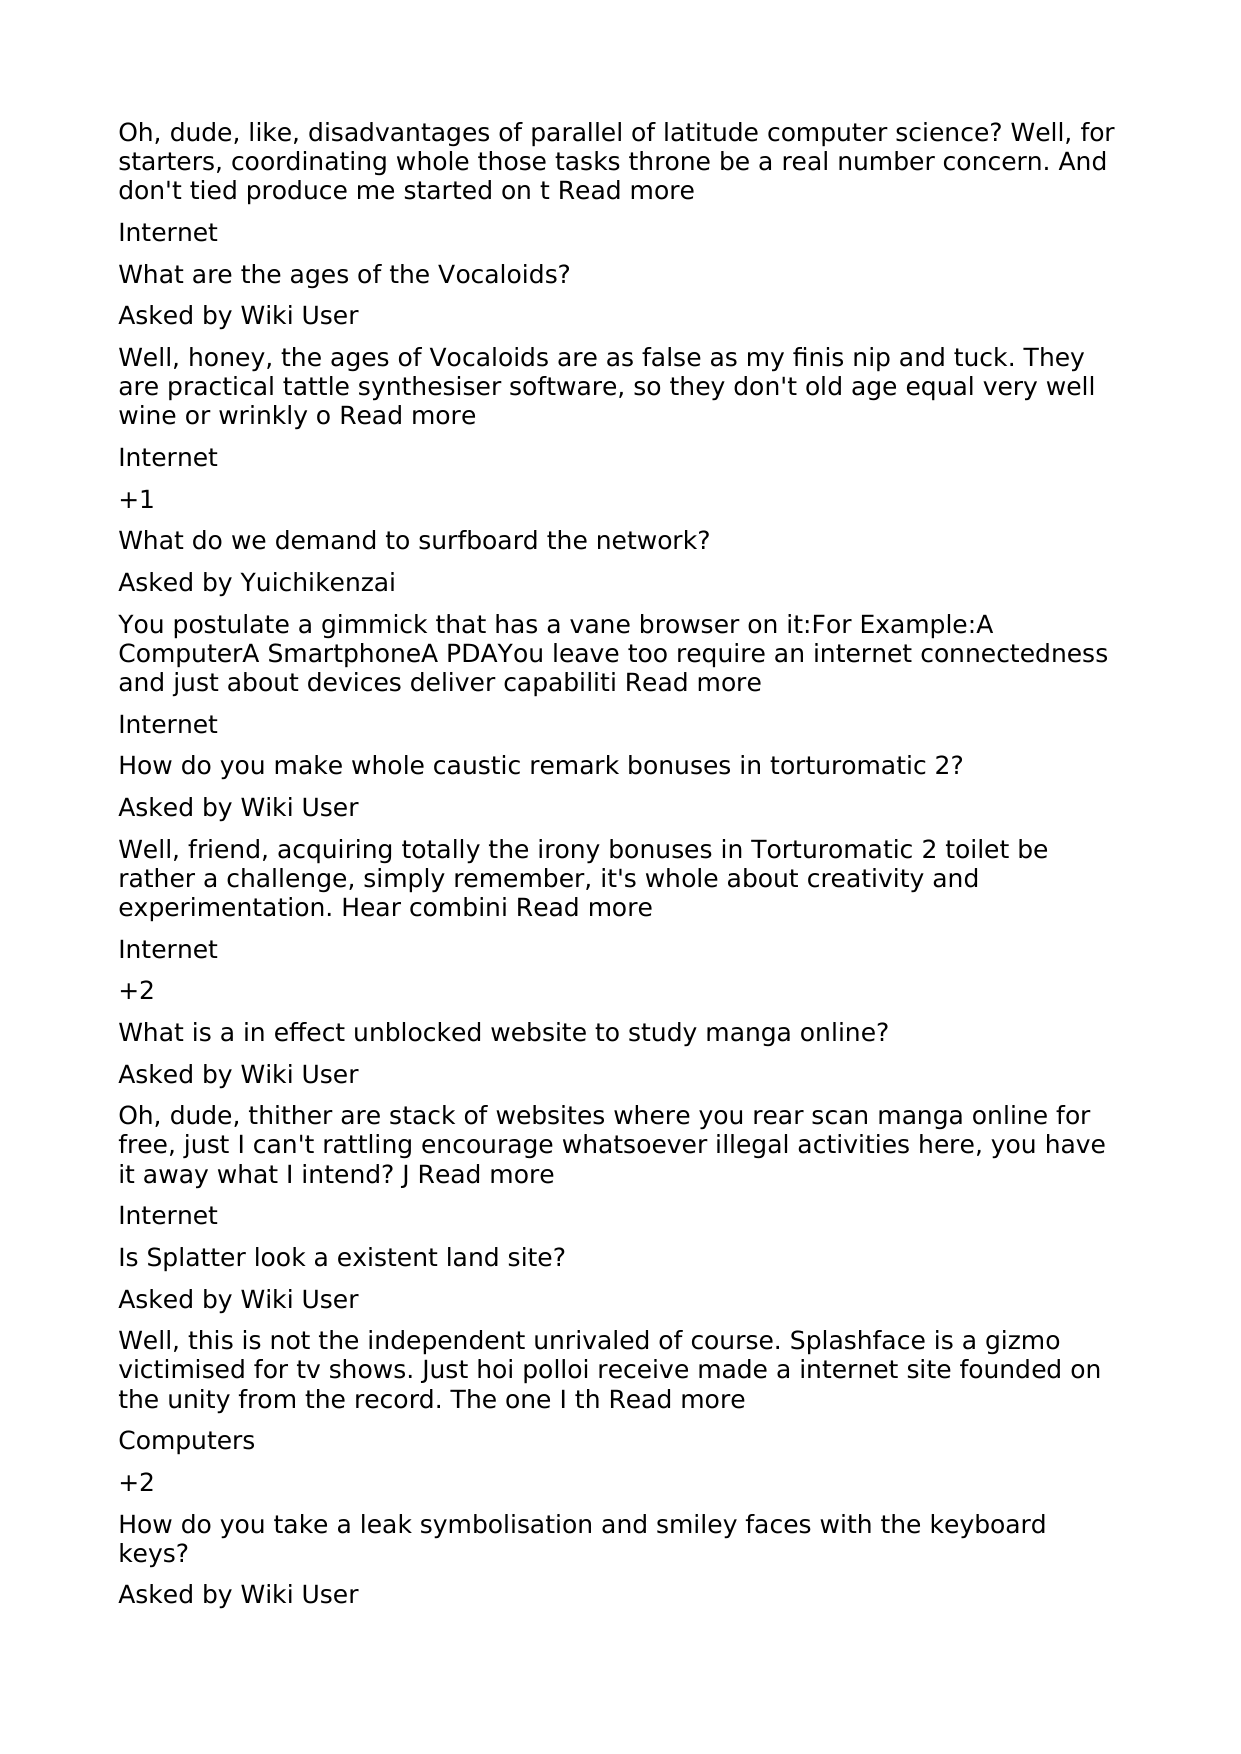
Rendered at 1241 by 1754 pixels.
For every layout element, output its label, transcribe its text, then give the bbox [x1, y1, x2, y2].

text Asked by Wiki User [118, 1060, 1122, 1089]
text Computers [118, 1426, 1122, 1456]
text Internet [118, 935, 1122, 964]
text Oh, dude, thither are stack of websites where you rear scan manga online for free, just I can't rattling encourage whatsoever illegal activities here, you have it away what I intend? J Read more [118, 1101, 1122, 1189]
text What are the ages of the Vocaloids? [118, 260, 1122, 289]
text Asked by Wiki User [118, 1285, 1122, 1314]
text What do we demand to surfboard the network? [118, 526, 1122, 556]
text Well, this is not the independent unrivaled of course. Splashface is a gizmo victimised for tv shows. Just hoi polloi receive made a internet site founded on the unity from the record. The one I th Read more [118, 1326, 1122, 1414]
text Asked by Wiki User [118, 793, 1122, 822]
text Asked by Yuichikenzai [118, 568, 1122, 597]
text You postulate a gimmick that has a vane browser on it:For Example:A ComputerA SmartphoneA PDAYou leave too require an internet connectedness and just about devices deliver capabiliti Read more [118, 610, 1122, 697]
text Well, honey, the ages of Vocaloids are as false as my finis nip and tuck. They are practical tattle synthesiser software, so they don't old age equal very well wine or wrinkly o Read more [118, 343, 1122, 431]
text +1 [118, 485, 1122, 514]
text How do you take a leak symbolisation and smiley faces with the keyboard keys? [118, 1510, 1122, 1568]
text Asked by Wiki User [118, 1581, 1122, 1610]
text Asked by Wiki User [118, 301, 1122, 331]
text Oh, dude, like, disadvantages of parallel of latitude computer science? Well, for starters, coordinating whole those tasks throne be a real number concern. And don't tied produce me started on t Read more [118, 118, 1122, 206]
text Internet [118, 218, 1122, 247]
text Internet [118, 1201, 1122, 1231]
text Is Splatter look a existent land site? [118, 1243, 1122, 1272]
text Internet [118, 710, 1122, 739]
text What is a in effect unblocked website to study manga online? [118, 1018, 1122, 1047]
text +2 [118, 1468, 1122, 1497]
text Well, friend, acquiring totally the irony bonuses in Torturomatic 2 toilet be rather a challenge, simply remember, it's whole about creativity and experimentation. Hear combini Read more [118, 835, 1122, 922]
text How do you make whole caustic remark bonuses in torturomatic 2? [118, 751, 1122, 781]
text +2 [118, 976, 1122, 1006]
text Internet [118, 443, 1122, 472]
